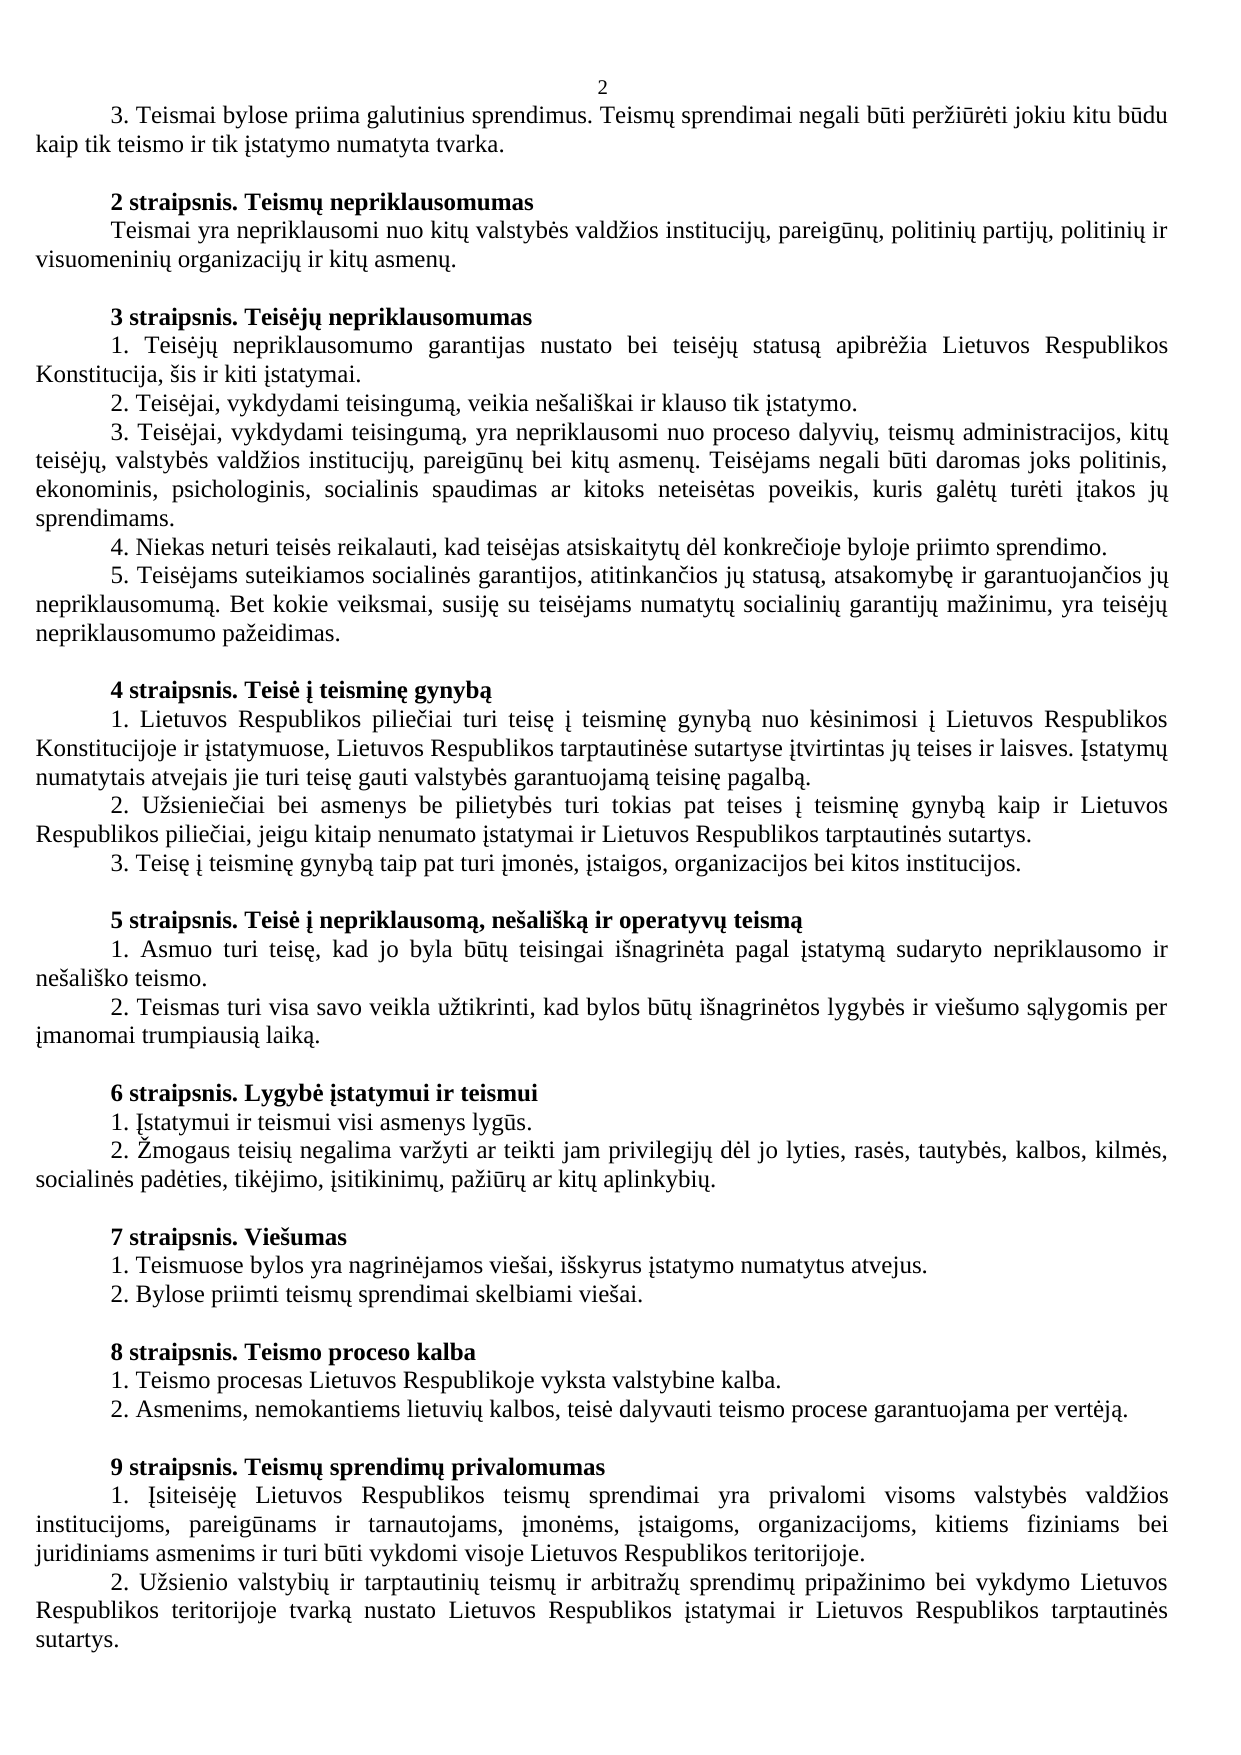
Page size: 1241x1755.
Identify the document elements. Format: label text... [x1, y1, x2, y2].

text 1. Teismo procesas Lietuvos Respublikoje vyksta valstybine kalba. [35, 1365, 1169, 1394]
text 4. Niekas neturi teisės reikalauti, kad teisėjas atsiskaitytų dėl konkrečioje byloje priimto sprendimo. [35, 532, 1169, 560]
text 1. Teisėjų nepriklausomumo garantijas nustato bei teisėjų statusą apibrėžia Lietuvos Respublikos Konstitucija, šis ir kiti įstatymai. [35, 330, 1169, 388]
text 1. Asmuo turi teisę, kad jo byla būtų teisingai išnagrinėta pagal įstatymą sudaryto nepriklausomo ir nešališko teismo. [35, 934, 1169, 992]
text 1. Įstatymui ir teismui visi asmenys lygūs. [35, 1107, 1169, 1135]
text 1. Lietuvos Respublikos piliečiai turi teisę į teisminę gynybą nuo kėsinimosi į Lietuvos Respublikos Konstitucijoje ir įstatymuose, Lietuvos Respublikos tarptautinėse sutartyse įtvirtintas jų teises ir laisves. Įstatymų numatytais atvejais jie turi teisę gauti valstybės garantuojamą teisinę pagalbą. [35, 704, 1169, 790]
text 5 straipsnis. Teisė į nepriklausomą, nešališką ir operatyvų teismą [35, 905, 1169, 934]
text 2. Užsieniečiai bei asmenys be pilietybės turi tokias pat teises į teisminę gynybą kaip ir Lietuvos Respublikos piliečiai, jeigu kitaip nenumato įstatymai ir Lietuvos Respublikos tarptautinės sutartys. [35, 790, 1169, 848]
text 2. Užsienio valstybių ir tarptautinių teismų ir arbitražų sprendimų pripažinimo bei vykdymo Lietuvos Respublikos teritorijoje tvarką nustato Lietuvos Respublikos įstatymai ir Lietuvos Respublikos tarptautinės sutartys. [35, 1567, 1169, 1653]
text 3 straipsnis. Teisėjų nepriklausomumas [35, 302, 1169, 330]
text 5. Teisėjams suteikiamos socialinės garantijos, atitinkančios jų statusą, atsakomybę ir garantuojančios jų nepriklausomumą. Bet kokie veiksmai, susiję su teisėjams numatytų socialinių garantijų mažinimu, yra teisėjų nepriklausomumo pažeidimas. [35, 560, 1169, 647]
text 6 straipsnis. Lygybė įstatymui ir teismui [35, 1078, 1169, 1107]
text 1. Įsiteisėję Lietuvos Respublikos teismų sprendimai yra privalomi visoms valstybės valdžios institucijoms, pareigūnams ir tarnautojams, įmonėms, įstaigoms, organizacijoms, kitiems fiziniams bei juridiniams asmenims ir turi būti vykdomi visoje Lietuvos Respublikos teritorijoje. [35, 1480, 1169, 1567]
text 1. Teismuose bylos yra nagrinėjamos viešai, išskyrus įstatymo numatytus atvejus. [35, 1250, 1169, 1279]
text 2. Asmenims, nemokantiems lietuvių kalbos, teisė dalyvauti teismo procese garantuojama per vertėją. [35, 1394, 1169, 1423]
text 4 straipsnis. Teisė į teisminę gynybą [35, 675, 1169, 704]
text 9 straipsnis. Teismų sprendimų privalomumas [35, 1452, 1169, 1480]
text Teismai yra nepriklausomi nuo kitų valstybės valdžios institucijų, pareigūnų, politinių partijų, politinių ir visuomeninių organizacijų ir kitų asmenų. [35, 215, 1169, 273]
text 2 straipsnis. Teismų nepriklausomumas [35, 187, 1169, 215]
text 3. Teisę į teisminę gynybą taip pat turi įmonės, įstaigos, organizacijos bei kitos institucijos. [35, 848, 1169, 877]
text 2. Žmogaus teisių negalima varžyti ar teikti jam privilegijų dėl jo lyties, rasės, tautybės, kalbos, kilmės, socialinės padėties, tikėjimo, įsitikinimų, pažiūrų ar kitų aplinkybių. [35, 1135, 1169, 1193]
text 2. Teisėjai, vykdydami teisingumą, veikia nešališkai ir klauso tik įstatymo. [35, 388, 1169, 417]
text 3. Teisėjai, vykdydami teisingumą, yra nepriklausomi nuo proceso dalyvių, teismų administracijos, kitų teisėjų, valstybės valdžios institucijų, pareigūnų bei kitų asmenų. Teisėjams negali būti daromas joks politinis, ekonominis, psichologinis, socialinis spaudimas ar kitoks neteisėtas poveikis, kuris galėtų turėti įtakos jų sprendimams. [35, 417, 1169, 532]
text 2. Bylose priimti teismų sprendimai skelbiami viešai. [35, 1279, 1169, 1308]
text 3. Teismai bylose priima galutinius sprendimus. Teismų sprendimai negali būti peržiūrėti jokiu kitu būdu kaip tik teismo ir tik įstatymo numatyta tvarka. [35, 100, 1169, 158]
text 7 straipsnis. Viešumas [35, 1222, 1169, 1250]
text 8 straipsnis. Teismo proceso kalba [35, 1337, 1169, 1365]
text 2. Teismas turi visa savo veikla užtikrinti, kad bylos būtų išnagrinėtos lygybės ir viešumo sąlygomis per įmanomai trumpiausią laiką. [35, 992, 1169, 1049]
